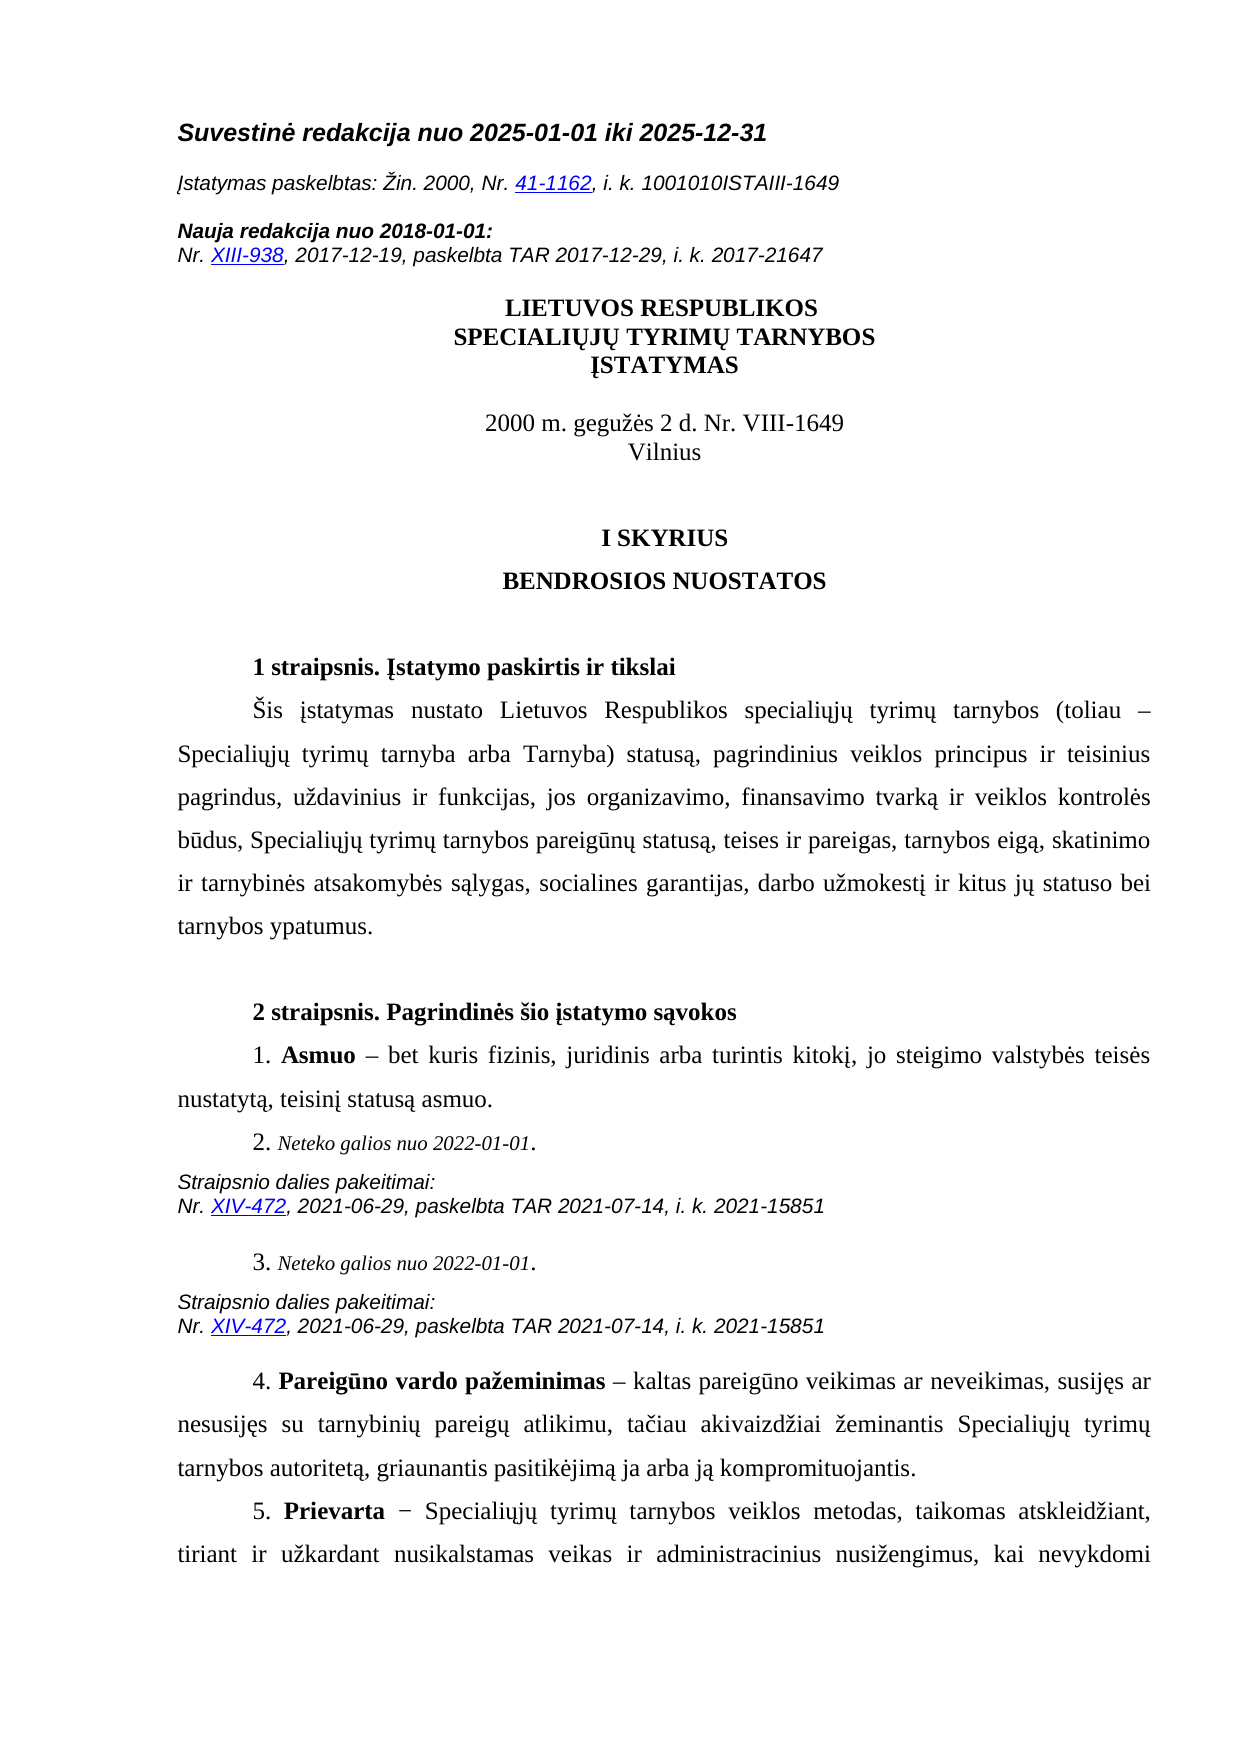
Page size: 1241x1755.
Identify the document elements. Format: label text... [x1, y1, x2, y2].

text I SKYRIUS [177, 523, 1152, 552]
text Nauja redakcija nuo 2018-01-01: [177, 219, 1152, 243]
text 5. Prievarta − Specialiųjų tyrimų tarnybos veiklos metodas, taikomas atskleidžiant, tiriant ir užkardant nusikalstamas veikas ir administracinius nusižengimus, kai nevykdomi [177, 1496, 1152, 1568]
text ĮSTATYMAS [177, 351, 1152, 379]
text 3. Neteko galios nuo 2022-01-01. [177, 1247, 1152, 1275]
text 1 straipsnis. Įstatymo paskirtis ir tikslai [177, 652, 1152, 681]
text 4. Pareigūno vardo pažeminimas – kaltas pareigūno veikimas ar neveikimas, susijęs ar nesusijęs su tarnybinių pareigų atlikimu, tačiau akivaizdžiai žeminantis Specialiųjų tyrimų tarnybos autoritetą, griaunantis pasitikėjimą ja arba ją kompromituojantis. [177, 1366, 1152, 1481]
text LIETUVOS RESPUBLIKOS [177, 293, 1152, 322]
text Nr. XIV-472, 2021-06-29, paskelbta TAR 2021-07-14, i. k. 2021-15851 [177, 1194, 1152, 1218]
text Suvestinė redakcija nuo 2025-01-01 iki 2025-12-31 [177, 118, 1152, 147]
text SPECIALIŲJŲ TYRIMŲ TARNYBOS [177, 322, 1152, 351]
text Straipsnio dalies pakeitimai: [177, 1290, 1152, 1314]
text 2. Neteko galios nuo 2022-01-01. [177, 1127, 1152, 1156]
text Įstatymas paskelbtas: Žin. 2000, Nr. 41-1162, i. k. 1001010ISTAIII-1649 [177, 171, 1152, 195]
text BENDROSIOS NUOSTATOS [177, 566, 1152, 595]
text Šis įstatymas nustato Lietuvos Respublikos specialiųjų tyrimų tarnybos (toliau – Specialiųjų tyrimų tarnyba arba Tarnyba) statusą, pagrindinius veiklos principus ir teisinius pagrindus, uždavinius ir funkcijas, jos organizavimo, finansavimo tvarką ir veiklos kontrolės būdus, Specialiųjų tyrimų tarnybos pareigūnų statusą, teises ir pareigas, tarnybos eigą, skatinimo ir tarnybinės atsakomybės sąlygas, socialines garantijas, darbo užmokestį ir kitus jų statuso bei tarnybos ypatumus. [177, 696, 1152, 940]
text 2000 m. gegužės 2 d. Nr. VIII-1649 [177, 408, 1152, 437]
text 2 straipsnis. Pagrindinės šio įstatymo sąvokos [177, 997, 1152, 1026]
text Nr. XIII-938, 2017-12-19, paskelbta TAR 2017-12-29, i. k. 2017-21647 [177, 243, 1152, 267]
text 1. Asmuo – bet kuris fizinis, juridinis arba turintis kitokį, jo steigimo valstybės teisės nustatytą, teisinį statusą asmuo. [177, 1041, 1152, 1112]
text Straipsnio dalies pakeitimai: [177, 1170, 1152, 1194]
text Nr. XIV-472, 2021-06-29, paskelbta TAR 2021-07-14, i. k. 2021-15851 [177, 1314, 1152, 1338]
text Vilnius [177, 437, 1152, 466]
